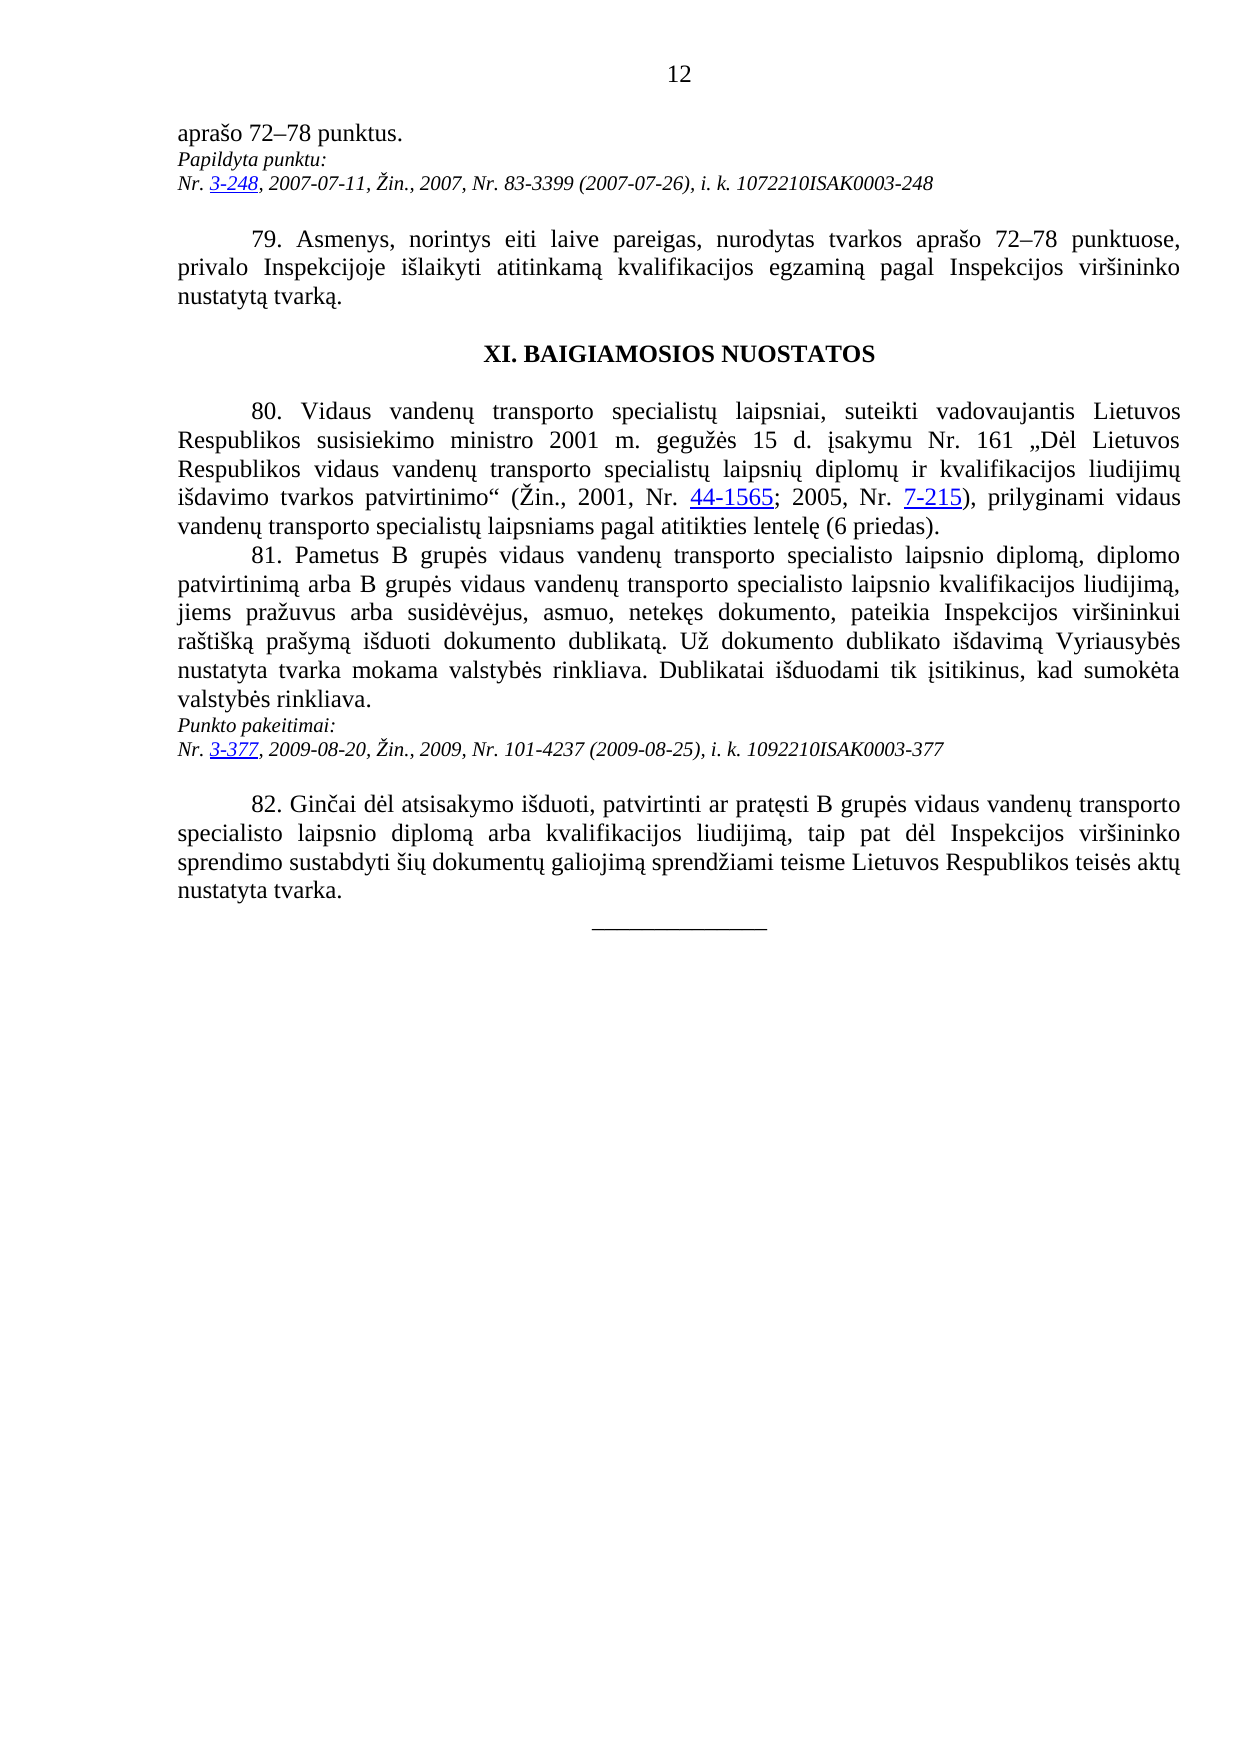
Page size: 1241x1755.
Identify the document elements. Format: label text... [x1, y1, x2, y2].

text 79. Asmenys, norintys eiti laive pareigas, nurodytas tvarkos aprašo 72–78 punktuose, privalo Inspekcijoje išlaikyti atitinkamą kvalifikacijos egzaminą pagal Inspekcijos viršininko nustatytą tvarką. [177, 224, 1181, 310]
text XI. BAIGIAMOSIOS NUOSTATOS [177, 339, 1181, 367]
text Nr. 3-248, 2007-07-11, Žin., 2007, Nr. 83-3399 (2007-07-26), i. k. 1072210ISAK0003-248 [177, 171, 1181, 195]
text Papildyta punktu: [177, 147, 1181, 171]
text Punkto pakeitimai: [177, 712, 1181, 737]
text 82. Ginčai dėl atsisakymo išduoti, patvirtinti ar pratęsti B grupės vidaus vandenų transporto specialisto laipsnio diplomą arba kvalifikacijos liudijimą, taip pat dėl Inspekcijos viršininko sprendimo sustabdyti šių dokumentų galiojimą sprendžiami teisme Lietuvos Respublikos teisės aktų nustatyta tvarka. [177, 789, 1181, 904]
text ______________ [177, 904, 1181, 933]
text aprašo 72–78 punktus. [177, 118, 1181, 147]
text Nr. 3-377, 2009-08-20, Žin., 2009, Nr. 101-4237 (2009-08-25), i. k. 1092210ISAK0003-377 [177, 737, 1181, 761]
text 80. Vidaus vandenų transporto specialistų laipsniai, suteikti vadovaujantis Lietuvos Respublikos susisiekimo ministro 2001 m. gegužės 15 d. įsakymu Nr. 161 „Dėl Lietuvos Respublikos vidaus vandenų transporto specialistų laipsnių diplomų ir kvalifikacijos liudijimų išdavimo tvarkos patvirtinimo“ (Žin., 2001, Nr. 44-1565; 2005, Nr. 7-215), prilyginami vidaus vandenų transporto specialistų laipsniams pagal atitikties lentelę (6 priedas). [177, 396, 1181, 540]
text 81. Pametus B grupės vidaus vandenų transporto specialisto laipsnio diplomą, diplomo patvirtinimą arba B grupės vidaus vandenų transporto specialisto laipsnio kvalifikacijos liudijimą, jiems pražuvus arba susidėvėjus, asmuo, netekęs dokumento, pateikia Inspekcijos viršininkui raštišką prašymą išduoti dokumento dublikatą. Už dokumento dublikato išdavimą Vyriausybės nustatyta tvarka mokama valstybės rinkliava. Dublikatai išduodami tik įsitikinus, kad sumokėta valstybės rinkliava. [177, 540, 1181, 712]
